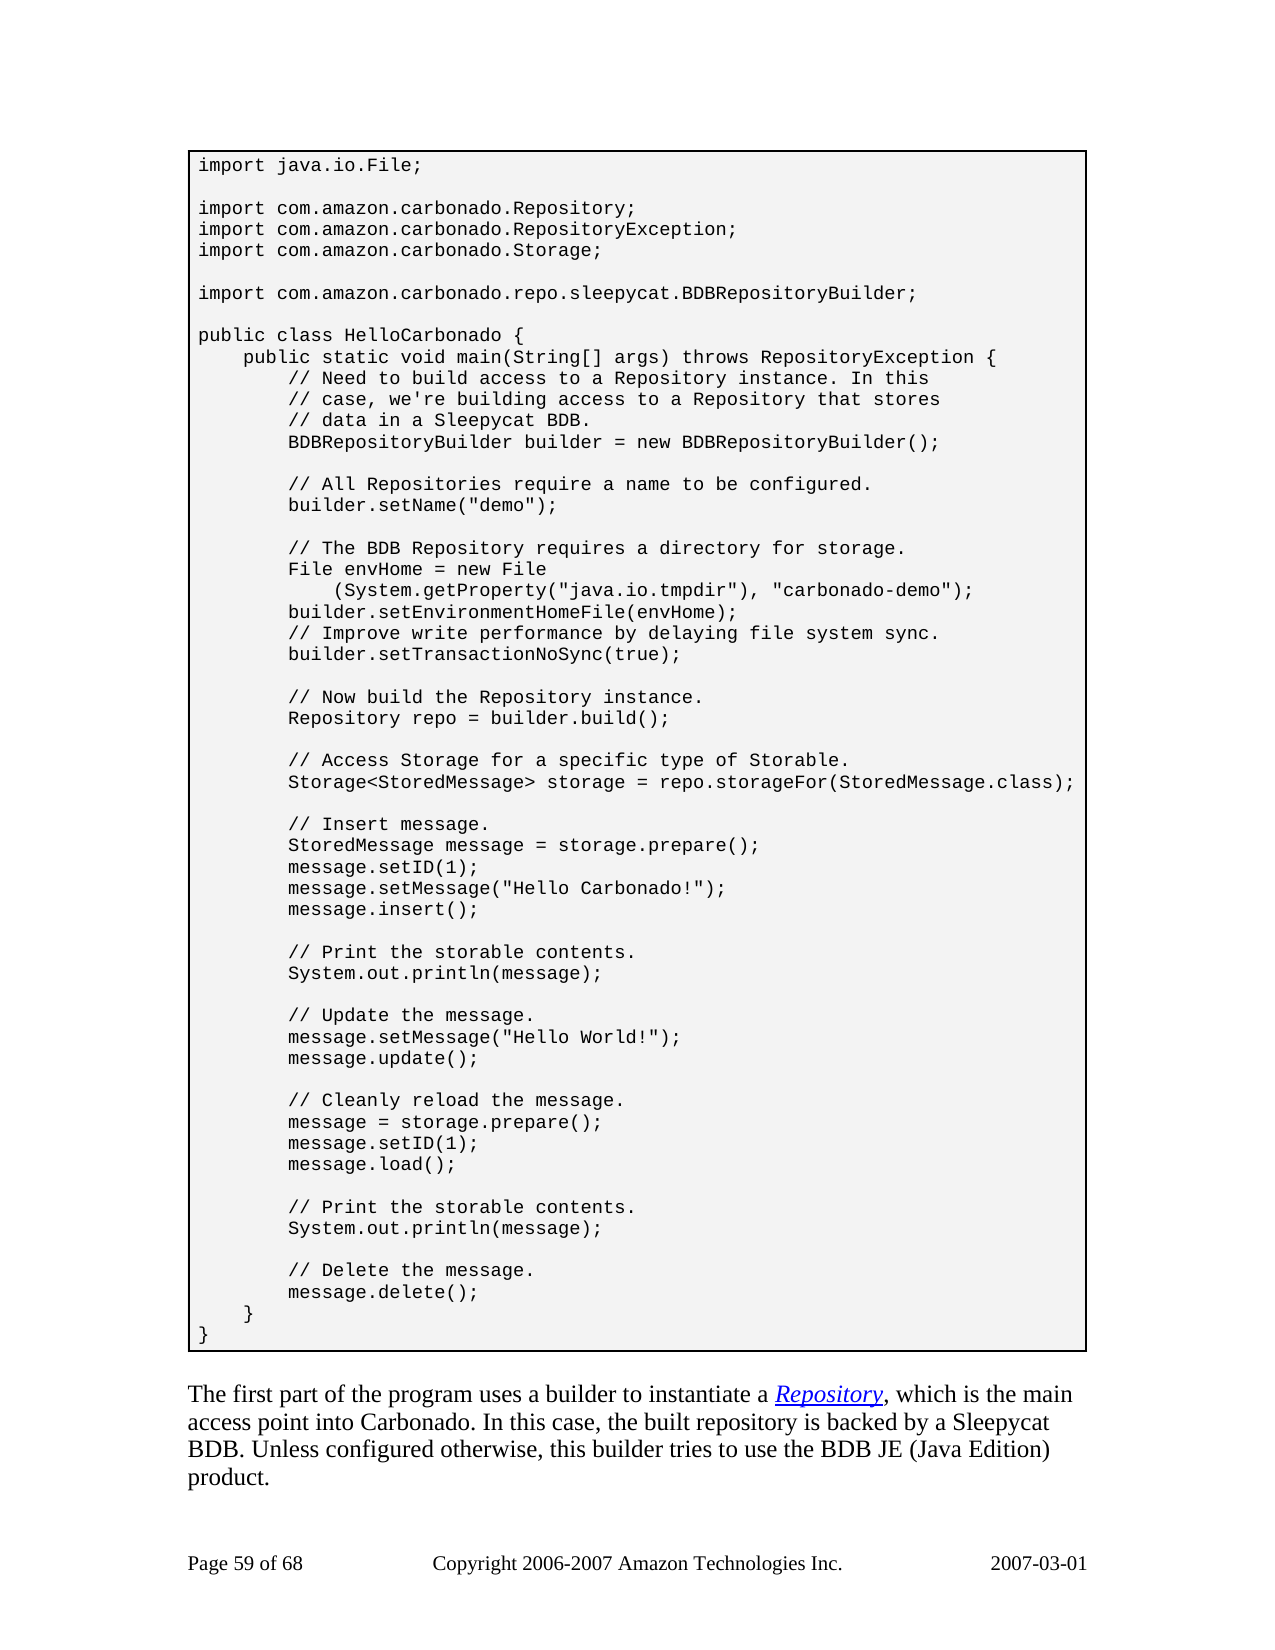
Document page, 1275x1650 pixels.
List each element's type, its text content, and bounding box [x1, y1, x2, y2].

text (System.getProperty("java.io.tmpdir"), "carbonado-demo"); [190, 575, 1085, 596]
text message.setID(1); [190, 1127, 1085, 1149]
text // Update the message. [190, 1000, 1085, 1021]
text // Print the storable contents. [190, 1191, 1085, 1212]
text builder.setEnvironmentHomeFile(envHome); [190, 596, 1085, 617]
text The first part of the program uses a builder to instantiate a Repository, which is the main access point into Carbonado. In this case, the built repository is backed by a Sleepycat BDB. Unless configured otherwise, this builder tries to use the BDB JE (Java Edition) product. [187, 1380, 1087, 1491]
text message.setMessage("Hello World!"); [190, 1021, 1085, 1042]
text import com.amazon.carbonado.Storage; [190, 235, 1085, 256]
text message.delete(); [190, 1276, 1085, 1297]
text System.out.println(message); [190, 1212, 1085, 1234]
text // The BDB Repository requires a directory for storage. [190, 532, 1085, 554]
text } [190, 1319, 1085, 1350]
text // Delete the message. [190, 1255, 1085, 1276]
text message.setID(1); [190, 851, 1085, 872]
text BDBRepositoryBuilder builder = new BDBRepositoryBuilder(); [190, 426, 1085, 447]
text import com.amazon.carbonado.Repository; [190, 192, 1085, 214]
text Repository repo = builder.build(); [190, 702, 1085, 724]
text import com.amazon.carbonado.repo.sleepycat.BDBRepositoryBuilder; [190, 277, 1085, 299]
text message.load(); [190, 1149, 1085, 1170]
text message.update(); [190, 1042, 1085, 1064]
text // Access Storage for a specific type of Storable. [190, 745, 1085, 766]
text message = storage.prepare(); [190, 1106, 1085, 1127]
text File envHome = new File [190, 554, 1085, 575]
text // Print the storable contents. [190, 936, 1085, 957]
text import com.amazon.carbonado.RepositoryException; [190, 214, 1085, 235]
text System.out.println(message); [190, 957, 1085, 979]
text public class HelloCarbonado { [190, 320, 1085, 341]
text import java.io.File; [190, 152, 1085, 171]
text // Cleanly reload the message. [190, 1085, 1085, 1106]
text StoredMessage message = storage.prepare(); [190, 830, 1085, 851]
text // data in a Sleepycat BDB. [190, 405, 1085, 426]
text // case, we're building access to a Repository that stores [190, 384, 1085, 405]
text message.setMessage("Hello Carbonado!"); [190, 872, 1085, 894]
text public static void main(String[] args) throws RepositoryException { [190, 341, 1085, 362]
text builder.setName("demo"); [190, 490, 1085, 511]
text } [190, 1297, 1085, 1319]
text // Now build the Repository instance. [190, 681, 1085, 702]
text // Insert message. [190, 809, 1085, 830]
text Storage<StoredMessage> storage = repo.storageFor(StoredMessage.class); [190, 766, 1085, 787]
text message.insert(); [190, 894, 1085, 915]
text // All Repositories require a name to be configured. [190, 469, 1085, 490]
text // Need to build access to a Repository instance. In this [190, 362, 1085, 384]
text // Improve write performance by delaying file system sync. [190, 617, 1085, 639]
text builder.setTransactionNoSync(true); [190, 639, 1085, 660]
